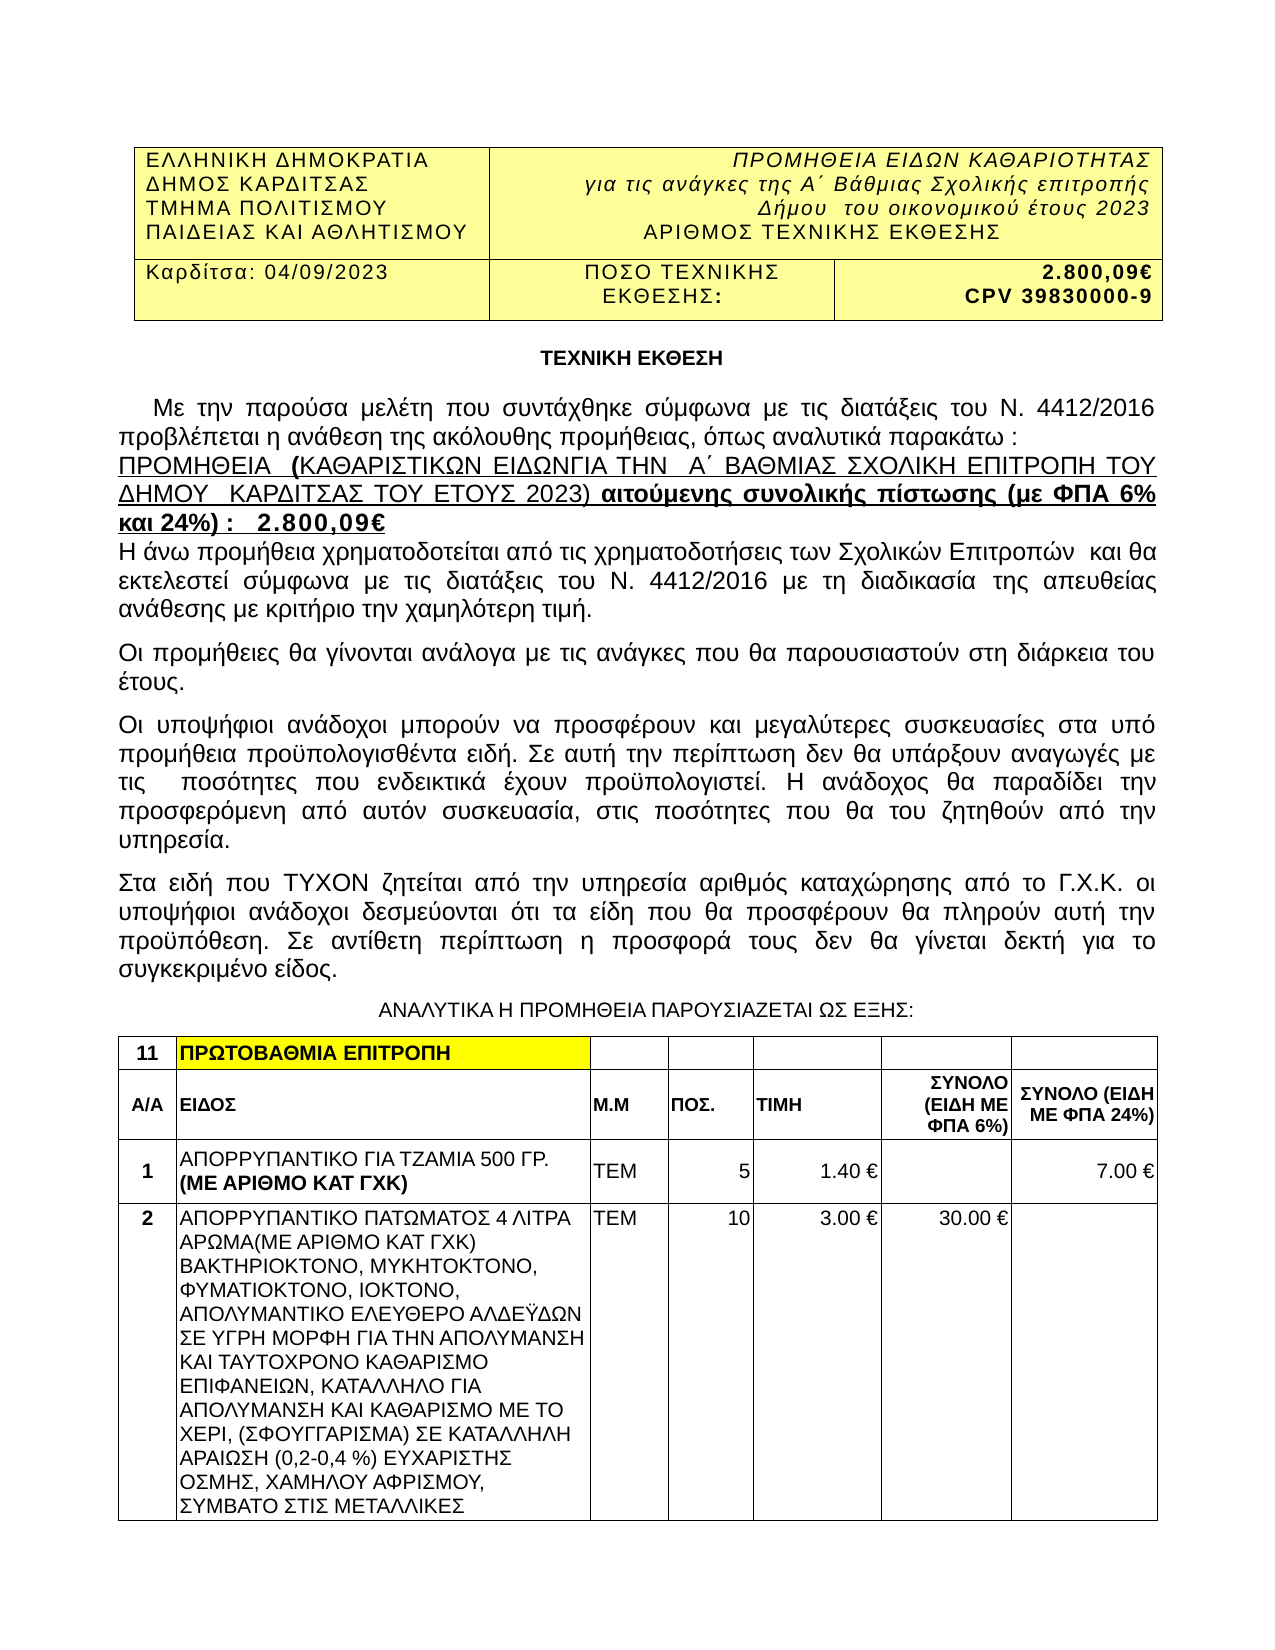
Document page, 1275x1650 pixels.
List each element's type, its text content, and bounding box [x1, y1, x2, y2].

text Η άνω προμήθεια χρηματοδοτείται από τις χρηματοδοτήσεις των Σχολικών Επιτροπών και θα εκτελεστεί σύμφωνα με τις διατάξεις του Ν. 4412/2016 με τη διαδικασία της απευθείας ανάθεσης με κριτήριο την χαμηλότερη τιμή. [118, 537, 1157, 623]
table_cell 1 [119, 1140, 176, 1203]
table_header [1012, 1037, 1157, 1069]
text Με την παρούσα μελέτη που συντάχθηκε σύμφωνα με τις διατάξεις του Ν. 4412/2016 προβλέπεται η ανάθεση της ακόλουθης προμήθειας, όπως αναλυτικά παρακάτω : [118, 393, 1157, 451]
text Στα ειδή που TYXON ζητείται από την υπηρεσία αριθμός καταχώρησης από το Γ.Χ.Κ. οι υποψήφιοι ανάδοχοι δεσμεύονται ότι τα είδη που θα προσφέρουν θα πληρούν αυτή την προϋπόθεση. Σε αντίθετη περίπτωση η προσφορά τους δεν θα γίνεται δεκτή για το συγκεκριμένο είδος. [118, 868, 1157, 983]
table_header ΠΡΩΤΟΒΑΘΜΙΑ ΕΠΙΤΡΟΠΗ [177, 1037, 590, 1069]
text ΤΕΧΝΙΚΗ ΕΚΘΕΣΗ [118, 345, 1157, 369]
table_cell 1,40 € [754, 1140, 881, 1203]
text ΠΡΟΜΗΘΕΙΑ (ΚΑΘΑΡΙΣΤΙΚΩΝ ΕΙΔΩΝΓΙΑ ΤΗΝ Α΄ ΒΑΘΜΙΑΣ ΣΧΟΛΙΚΗ ΕΠΙΤΡΟΠΗ ΤΟΥ [118, 451, 1157, 476]
table_header [754, 1037, 881, 1069]
table_cell ΠΟΣ. [669, 1070, 753, 1139]
table_cell ΤΙΜΗ [754, 1070, 881, 1139]
table_cell 2.800,09€ CPV 39830000-9 [835, 260, 1162, 320]
table_cell [1012, 1204, 1157, 1520]
table_cell ΤΕΜ [591, 1204, 668, 1520]
table_cell ΑΠΟΡΡΥΠΑΝΤΙΚΟ ΠΑΤΩΜΑΤΟΣ 4 ΛΙΤΡΑ ΑΡΩΜΑ(ΜΕ ΑΡΙΘΜΟ ΚΑΤ ΓΧΚ) ΒΑΚΤΗΡΙΟΚΤΟΝΟ, ΜΥΚΗΤΟΚΤΟΝΟ, ΦΥΜΑΤΙΟΚΤΟΝΟ, ΙΟΚΤΟΝΟ, ΑΠΟΛΥΜΑΝΤΙΚΟ ΕΛΕΥΘΕΡΟ ΑΛΔΕΫΔΩΝ ΣΕ ΥΓΡΗ ΜΟΡΦΗ ΓΙΑ ΤΗΝ ΑΠΟΛΥΜΑΝΣΗ ΚΑΙ ΤΑΥΤΟΧΡΟΝΟ ΚΑΘΑΡΙΣΜΟ ΕΠΙΦΑΝΕΙΩΝ, ΚΑΤΑΛΛΗΛΟ ΓΙΑ ΑΠΟΛΥΜΑΝΣΗ ΚΑΙ ΚΑΘΑΡΙΣΜΟ ΜΕ ΤΟ ΧΕΡΙ, (ΣΦΟΥΓΓΑΡΙΣΜΑ) ΣΕ ΚΑΤΑΛΛΗΛΗ ΑΡΑΙΩΣΗ (0,2-0,4 %) ΕΥΧΑΡΙΣΤΗΣ ΟΣΜΗΣ, ΧΑΜΗΛΟΥ ΑΦΡΙΣΜΟΥ, ΣΥΜΒΑΤΟ ΣΤΙΣ ΜΕΤΑΛΛΙΚΕΣ [177, 1204, 590, 1520]
table_cell [882, 1140, 1011, 1203]
table_cell A/A [119, 1070, 176, 1139]
table_cell 7,00 € [1012, 1140, 1157, 1203]
table_cell ΕΙΔΟΣ [177, 1070, 590, 1139]
table_cell ΑΠΟΡΡΥΠΑΝΤΙΚΟ ΓΙΑ ΤΖΑΜΙΑ 500 ΓΡ. (ΜΕ ΑΡΙΘΜΟ ΚΑΤ ΓΧΚ) [177, 1140, 590, 1203]
table_header [669, 1037, 753, 1069]
table_cell ΤΕΜ [591, 1140, 668, 1203]
table_cell 30,00 € [882, 1204, 1011, 1520]
table_cell ΣΥΝΟΛΟ (ΕΙΔΗ ΜΕ ΦΠΑ 24%) [1012, 1070, 1157, 1139]
table_cell ΣΥΝΟΛΟ (ΕΙΔΗ ΜΕ ΦΠΑ 6%) [882, 1070, 1011, 1139]
table_header ΕΛΛΗΝΙΚΗ ΔΗΜΟΚΡΑΤΙΑ ΔΗΜΟΣ ΚΑΡΔΙΤΣΑΣ ΤΜΗΜΑ ΠΟΛΙΤΙΣΜΟΥ ΠΑΙΔΕΙΑΣ ΚΑΙ ΑΘΛΗΤΙΣΜΟΥ [135, 148, 489, 259]
table_cell Καρδίτσα: 04/09/2023 [135, 260, 489, 320]
table_cell 10 [669, 1204, 753, 1520]
table_cell 3,00 € [754, 1204, 881, 1520]
table_header [882, 1037, 1011, 1069]
table_header ΠΡΟΜΗΘΕΙΑ ΕΙΔΩΝ ΚΑΘΑΡΙΟΤΗΤΑΣ για τις ανάγκες της Α΄ Βάθμιας Σχολικής επιτροπής Δήμου του οικονομικού έτους 2023 ΑΡΙΘΜΟΣ ΤΕΧΝΙΚΗΣ ΕΚΘΕΣΗΣ [490, 148, 1162, 259]
text ΔΗΜΟΥ ΚΑΡΔΙΤΣΑΣ ΤΟΥ ΕΤΟΥΣ 2023) αιτούμενης συνολικής πίστωσης (με ΦΠΑ 6% και 24%) : 2.800,09€ [118, 477, 1157, 537]
table_cell 2 [119, 1204, 176, 1520]
table_header 11 [119, 1037, 176, 1069]
table_cell M.M [591, 1070, 668, 1139]
table_header [591, 1037, 668, 1069]
table_cell ΠΟΣΟ ΤΕΧΝΙΚΗΣ ΕΚΘΕΣΗΣ: [490, 260, 834, 320]
text Οι προμήθειες θα γίνονται ανάλογα με τις ανάγκες που θα παρουσιαστούν στη διάρκεια του έτους. [118, 638, 1157, 695]
text Οι υποψήφιοι ανάδοχοι μπορούν να προσφέρουν και μεγαλύτερες συσκευασίες στα υπό προμήθεια προϋπολογισθέντα ειδή. Σε αυτή την περίπτωση δεν θα υπάρξουν αναγωγές με τις ποσότητες που ενδεικτικά έχουν προϋπολογιστεί. Η ανάδοχος θα παραδίδει την προσφερόμενη από αυτόν συσκευασία, στις ποσότητες που θα του ζητηθούν από την υπηρεσία. [118, 710, 1157, 854]
table_cell 5 [669, 1140, 753, 1203]
text ΑΝΑΛΥΤΙΚΑ Η ΠΡΟΜΗΘΕΙΑ ΠΑΡΟΥΣΙΑΖΕΤΑΙ ΩΣ ΕΞΗΣ: [118, 998, 1157, 1022]
